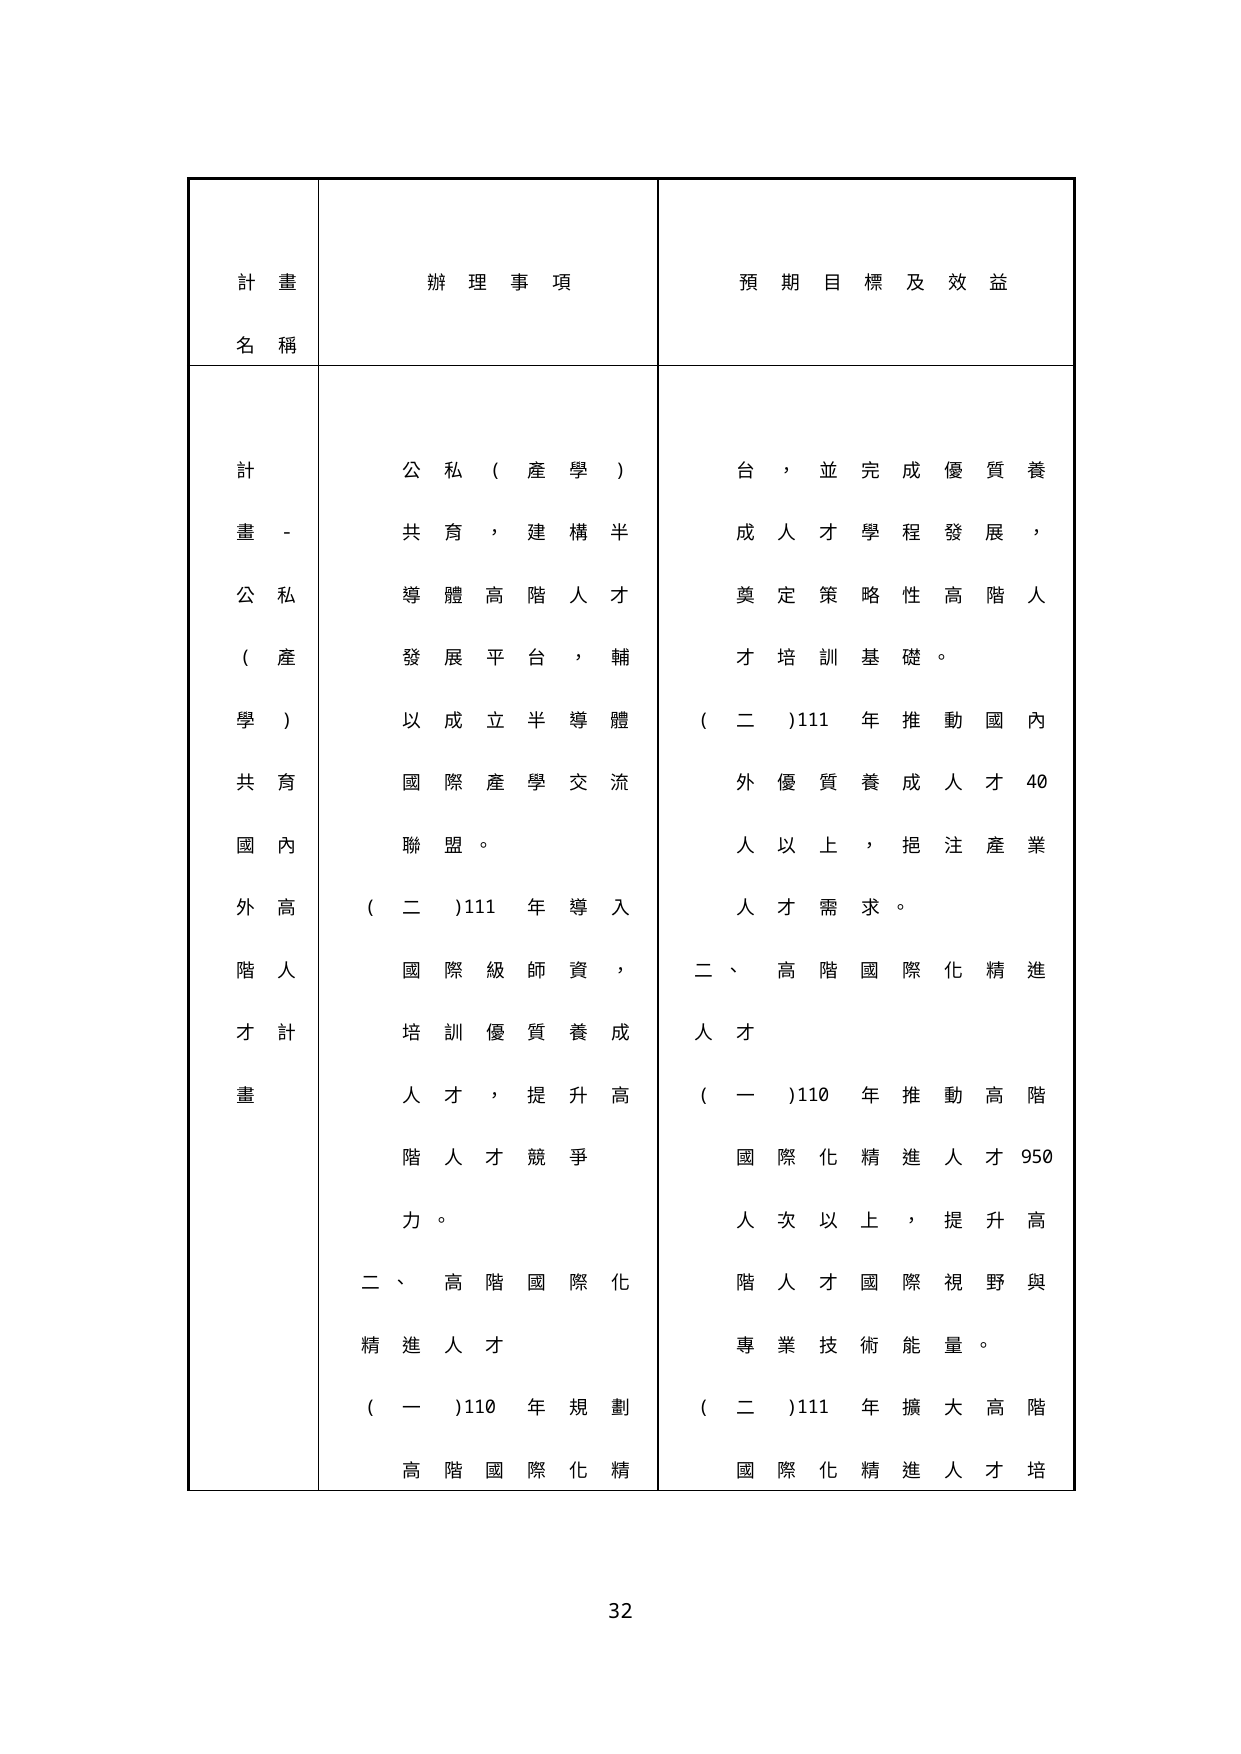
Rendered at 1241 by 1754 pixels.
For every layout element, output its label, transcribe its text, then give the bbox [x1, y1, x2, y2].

table_header 預期目標及效益 [659, 180, 1073, 365]
table_header 計畫名稱 [190, 180, 318, 365]
table_cell 計畫-公私(產學)共育國內外高階人才計畫 [190, 366, 318, 1490]
table_cell 公私(產學)共育，建構半導體高階人才發展平台，輔以成立半導體國際產學交流聯盟。 (二)111年導入國際級師資，培訓優質養成人才，提升高階人才競爭力。 二、高階國際化精進人才 (一)110年規劃高階國際化精 [319, 366, 657, 1490]
table_header 辦理事項 [319, 180, 657, 365]
table_cell 台，並完成優質養成人才學程發展，奠定策略性高階人才培訓基礎。 (二)111年推動國內外優質養成人才40人以上，挹注產業人才需求。 二、高階國際化精進人才 (一)110年推動高階國際化精進人才950人次以上，提升高階人才國際視野與專業技術能量。 (二)111年擴大高階國際化精進人才培 [659, 366, 1073, 1490]
